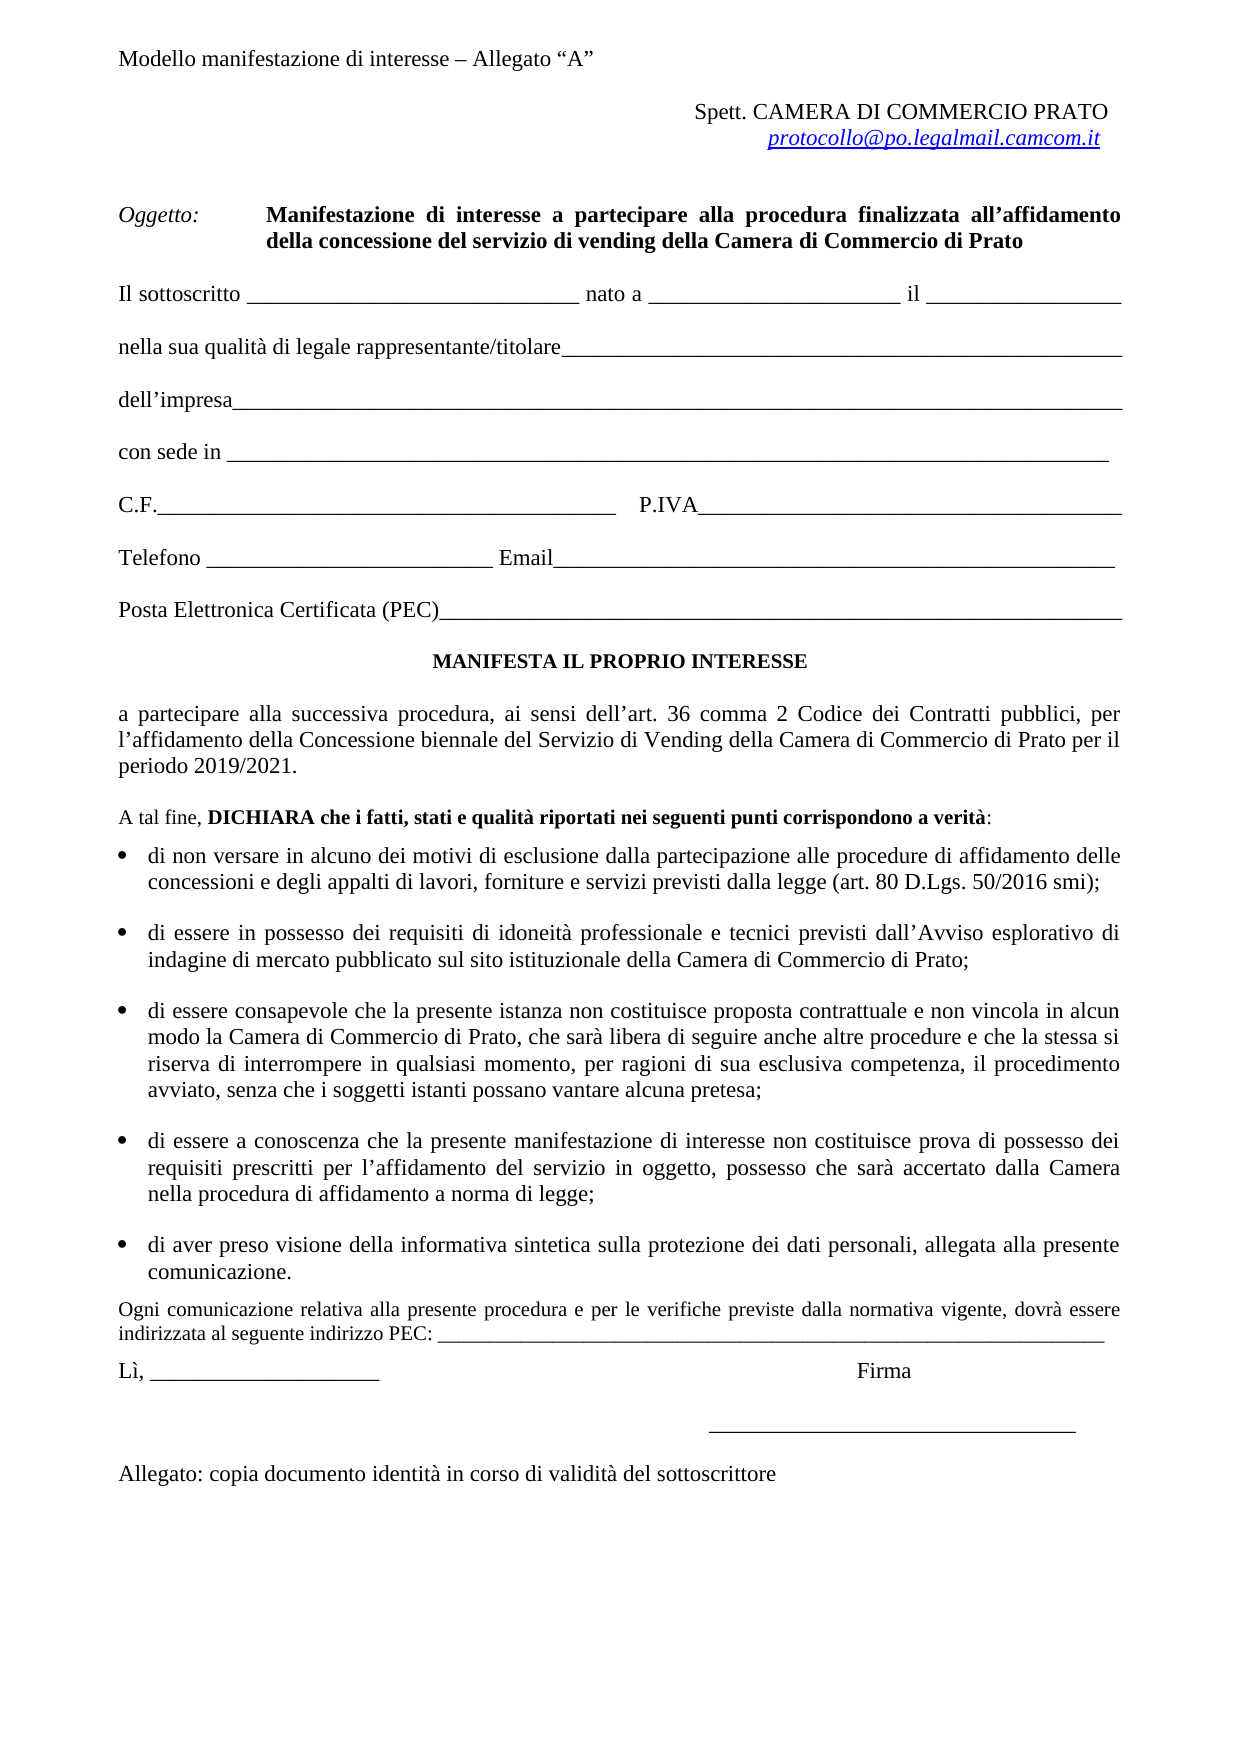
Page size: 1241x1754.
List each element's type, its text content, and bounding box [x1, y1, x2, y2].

text a partecipare alla successiva procedura, ai sensi dell’art. 36 comma 2 Codice dei Contratti pubblici, per l’affidamento della Concessione biennale del Servizio di Vending della Camera di Commercio di Prato per il periodo 2019/2021. [118, 700, 1122, 779]
list di essere in possesso dei requisiti di idoneità professionale e tecnici previsti dall’Avviso esplorativo di indagine di mercato pubblicato sul sito istituzionale della Camera di Commercio di Prato; [118, 919, 1122, 972]
list di non versare in alcuno dei motivi di esclusione dalla partecipazione alle procedure di affidamento delle concessioni e degli appalti di lavori, forniture e servizi previsti dalla legge (art. 80 D.Lgs. 50/2016 smi); [118, 842, 1122, 894]
text A tal fine, DICHIARA che i fatti, stati e qualità riportati nei seguenti punti corrispondono a verità: [118, 805, 1122, 829]
text Posta Elettronica Certificata (PEC) [118, 597, 1122, 623]
text Allegato: copia documento identità in corso di validità del sottoscrittore [118, 1460, 1122, 1486]
text con sede in _____________________________________________________________________________ [118, 438, 1122, 465]
text protocollo@po.legalmail.camcom.it [768, 124, 1122, 151]
text C.F.________________________________________ P.IVA_____________________________________ Telefono _________________________ Email_________________________________________________ [118, 491, 1122, 570]
text Lì, ____________________ Firma [118, 1357, 1122, 1384]
list di aver preso visione della informativa sintetica sulla protezione dei dati personali, allegata alla presente comunicazione. [118, 1232, 1122, 1284]
text Spett. CAMERA DI COMMERCIO PRATO [694, 98, 1122, 124]
text Il sottoscritto _____________________________ nato a ______________________ il _________________ nella sua qualità di legale rappresentante/titolare [118, 280, 1122, 359]
text Ogni comunicazione relativa alla presente procedura e per le verifiche previste dalla normativa vigente, dovrà essere indirizzata al seguente indirizzo PEC: ________________________________________________________________ [118, 1297, 1122, 1345]
list di essere consapevole che la presente istanza non costituisce proposta contrattuale e non vincola in alcun modo la Camera di Commercio di Prato, che sarà libera di seguire anche altre procedure e che la stessa si riserva di interrompere in qualsiasi momento, per ragioni di sua esclusiva competenza, il procedimento avviato, senza che i soggetti istanti possano vantare alcuna pretesa; [118, 997, 1122, 1102]
text ________________________________ [118, 1409, 1122, 1435]
list di essere a conoscenza che la presente manifestazione di interesse non costituisce prova di possesso dei requisiti prescritti per l’affidamento del servizio in oggetto, possesso che sarà accertato dalla Camera nella procedura di affidamento a norma di legge; [118, 1127, 1122, 1207]
text MANIFESTA IL PROPRIO INTERESSE [118, 649, 1122, 673]
text Oggetto: Manifestazione di interesse a partecipare alla procedura finalizzata all’affidamento della concessione del servizio di vending della Camera di Commercio di Prato [118, 201, 1122, 254]
text dell’impresa [118, 386, 1122, 412]
